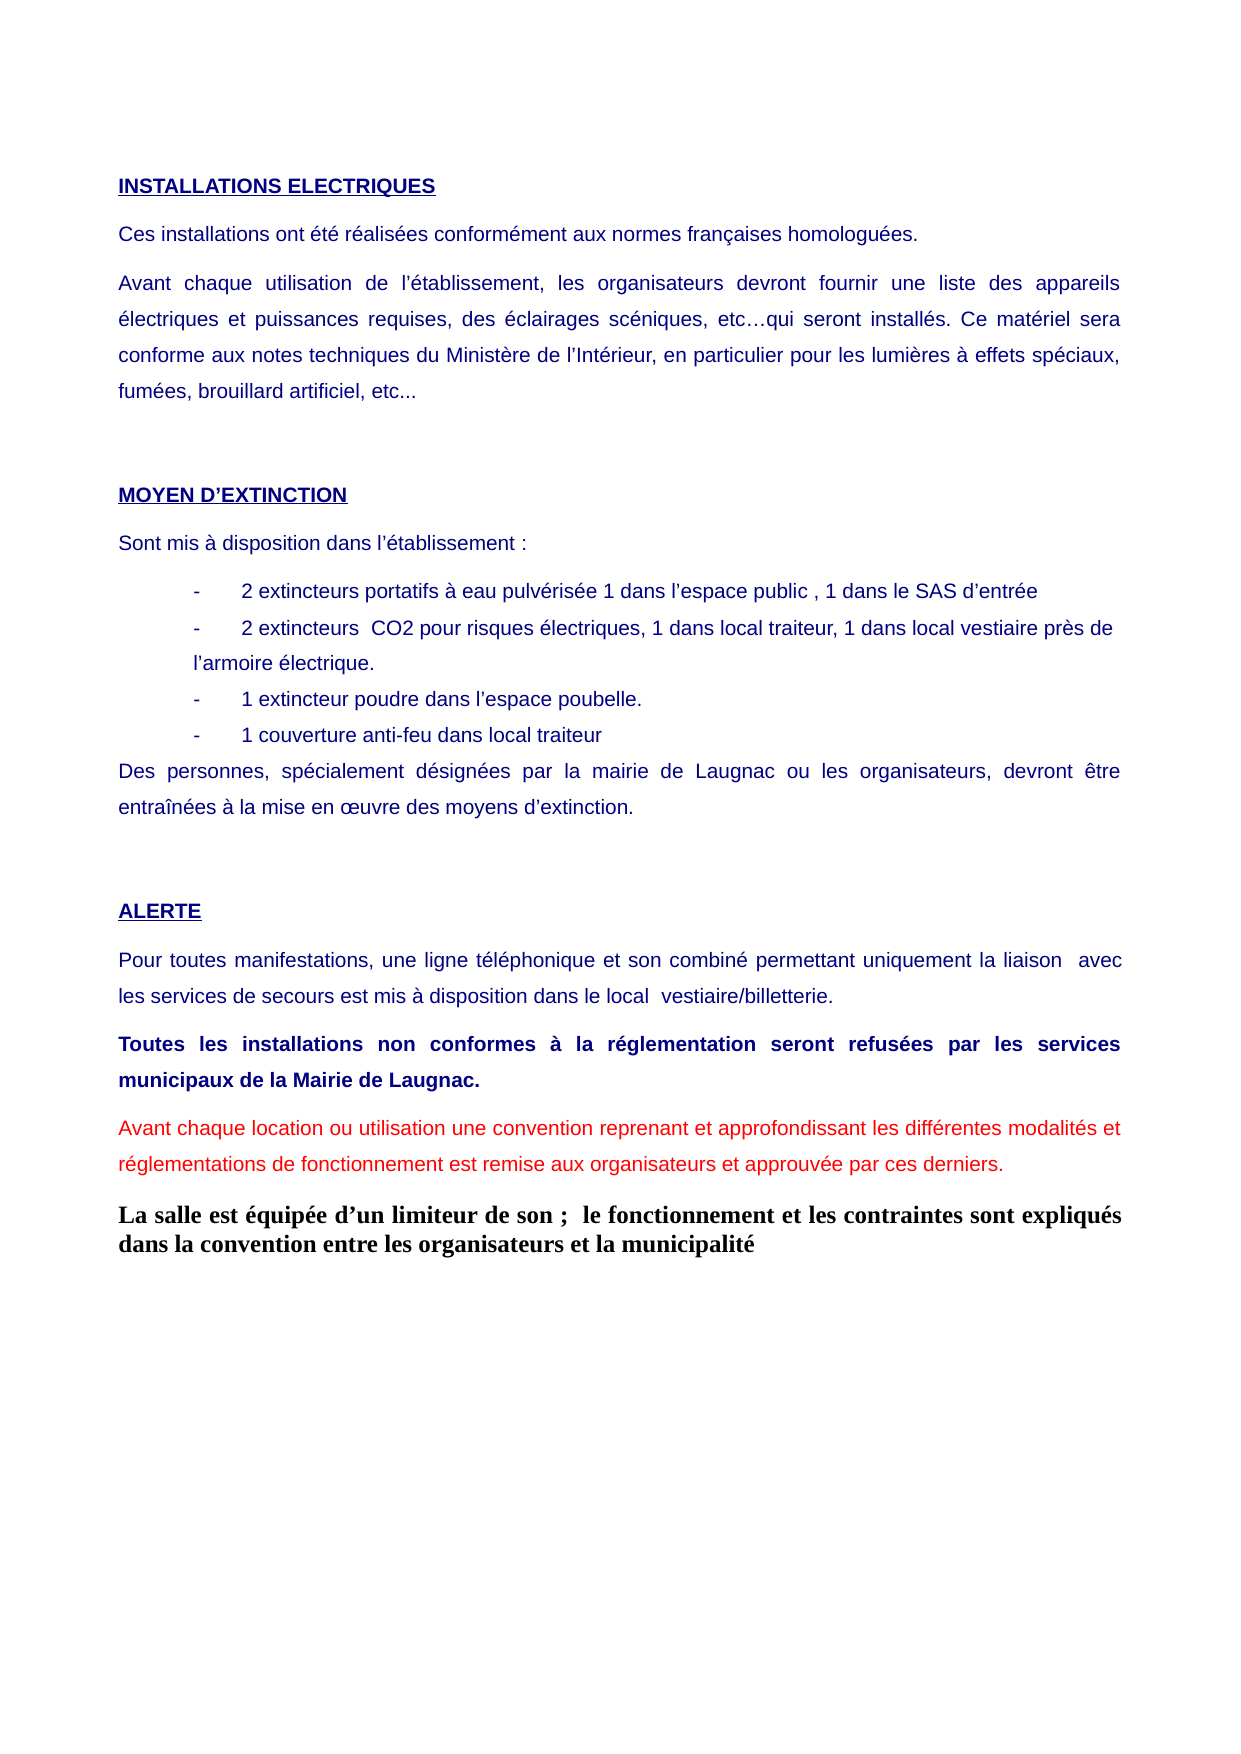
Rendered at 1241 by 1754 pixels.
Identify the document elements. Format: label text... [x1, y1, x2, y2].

text Avant chaque location ou utilisation une convention reprenant et approfondissant les différentes modalités et réglementations de fonctionnement est remise aux organisateurs et approuvée par ces derniers. [118, 1116, 1122, 1176]
text Des personnes, spécialement désignées par la mairie de Laugnac ou les organisateurs, devront être entraînées à la mise en œuvre des moyens d’extinction. [118, 759, 1122, 819]
text MOYEN D’EXTINCTION [118, 482, 1122, 506]
text Pour toutes manifestations, une ligne téléphonique et son combiné permettant uniquement la liaison avec les services de secours est mis à disposition dans le local vestiaire/billetterie. [118, 947, 1122, 1007]
text La salle est équipée d’un limiteur de son ; le fonctionnement et les contraintes sont expliqués dans la convention entre les organisateurs et la municipalité [118, 1201, 1122, 1258]
text - 2 extincteurs portatifs à eau pulvérisée 1 dans l’espace public , 1 dans le SAS d’entrée [193, 579, 1122, 603]
text Ces installations ont été réalisées conformément aux normes françaises homologuées. [118, 222, 1122, 246]
text Toutes les installations non conformes à la réglementation seront refusées par les services municipaux de la Mairie de Laugnac. [118, 1032, 1122, 1092]
text Avant chaque utilisation de l’établissement, les organisateurs devront fournir une liste des appareils électriques et puissances requises, des éclairages scéniques, etc…qui seront installés. Ce matériel sera conforme aux notes techniques du Ministère de l’Intérieur, en particulier pour les lumières à effets spéciaux, fumées, brouillard artificiel, etc... [118, 271, 1122, 402]
text - 1 extincteur poudre dans l’espace poubelle. [193, 687, 1122, 711]
text - 2 extincteurs CO2 pour risques électriques, 1 dans local traiteur, 1 dans local vestiaire près de l’armoire électrique. [193, 615, 1122, 675]
text ALERTE [118, 899, 1122, 923]
text Sont mis à disposition dans l’établissement : [118, 531, 1122, 555]
text - 1 couverture anti-feu dans local traiteur [193, 723, 1122, 747]
text INSTALLATIONS ELECTRIQUES [118, 174, 1122, 198]
